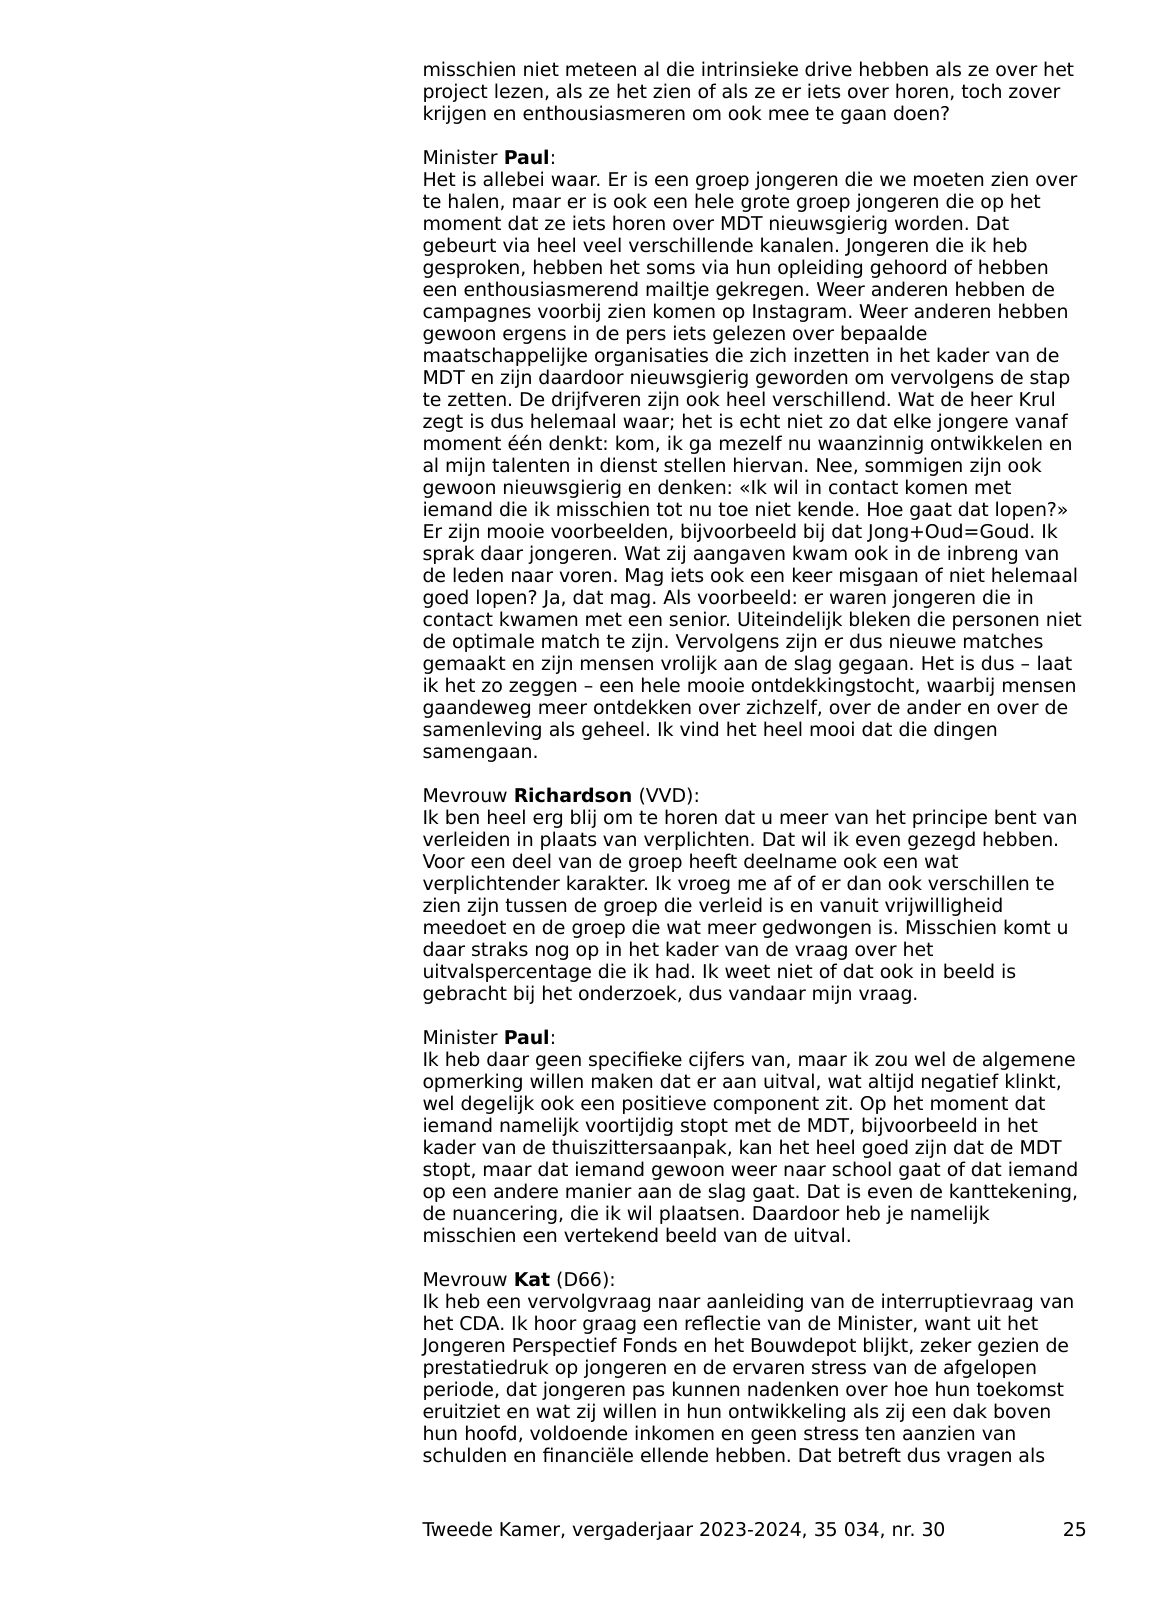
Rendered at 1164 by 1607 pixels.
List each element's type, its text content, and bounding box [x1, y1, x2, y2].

text Minister Paul: [422, 1027, 1087, 1049]
text Mevrouw Kat (D66): [422, 1269, 1087, 1291]
text Ik heb een vervolgvraag naar aanleiding van de interruptievraag van het CDA. Ik hoor graag een reflectie van de Minister, want uit het Jongeren Perspectief Fonds en het Bouwdepot blijkt, zeker gezien de prestatiedruk op jongeren en de ervaren stress van de afgelopen periode, dat jongeren pas kunnen nadenken over hoe hun toekomst eruitziet en wat zij willen in hun ontwikkeling als zij een dak boven hun hoofd, voldoende inkomen en geen stress ten aanzien van schulden en financiële ellende hebben. Dat betreft dus vragen als [422, 1291, 1087, 1467]
text Het is allebei waar. Er is een groep jongeren die we moeten zien over te halen, maar er is ook een hele grote groep jongeren die op het moment dat ze iets horen over MDT nieuwsgierig worden. Dat gebeurt via heel veel verschillende kanalen. Jongeren die ik heb gesproken, hebben het soms via hun opleiding gehoord of hebben een enthousiasmerend mailtje gekregen. Weer anderen hebben de campagnes voorbij zien komen op Instagram. Weer anderen hebben gewoon ergens in de pers iets gelezen over bepaalde maatschappelijke organisaties die zich inzetten in het kader van de MDT en zijn daardoor nieuwsgierig geworden om vervolgens de stap te zetten. De drijfveren zijn ook heel verschillend. Wat de heer Krul zegt is dus helemaal waar; het is echt niet zo dat elke jongere vanaf moment één denkt: kom, ik ga mezelf nu waanzinnig ontwikkelen en al mijn talenten in dienst stellen hiervan. Nee, sommigen zijn ook gewoon nieuwsgierig en denken: «Ik wil in contact komen met iemand die ik misschien tot nu toe niet kende. Hoe gaat dat lopen?» [422, 169, 1087, 521]
text Ik heb daar geen specifieke cijfers van, maar ik zou wel de algemene opmerking willen maken dat er aan uitval, wat altijd negatief klinkt, wel degelijk ook een positieve component zit. Op het moment dat iemand namelijk voortijdig stopt met de MDT, bijvoorbeeld in het kader van de thuiszittersaanpak, kan het heel goed zijn dat de MDT stopt, maar dat iemand gewoon weer naar school gaat of dat iemand op een andere manier aan de slag gaat. Dat is even de kanttekening, de nuancering, die ik wil plaatsen. Daardoor heb je namelijk misschien een vertekend beeld van de uitval. [422, 1049, 1087, 1247]
text Er zijn mooie voorbeelden, bijvoorbeeld bij dat Jong+Oud=Goud. Ik sprak daar jongeren. Wat zij aangaven kwam ook in de inbreng van de leden naar voren. Mag iets ook een keer misgaan of niet helemaal goed lopen? Ja, dat mag. Als voorbeeld: er waren jongeren die in contact kwamen met een senior. Uiteindelijk bleken die personen niet de optimale match te zijn. Vervolgens zijn er dus nieuwe matches gemaakt en zijn mensen vrolijk aan de slag gegaan. Het is dus – laat ik het zo zeggen – een hele mooie ontdekkingstocht, waarbij mensen gaandeweg meer ontdekken over zichzelf, over de ander en over de samenleving als geheel. Ik vind het heel mooi dat die dingen samengaan. [422, 521, 1087, 763]
text Minister Paul: [422, 147, 1087, 169]
text Mevrouw Richardson (VVD): [422, 785, 1087, 807]
text Ik ben heel erg blij om te horen dat u meer van het principe bent van verleiden in plaats van verplichten. Dat wil ik even gezegd hebben. Voor een deel van de groep heeft deelname ook een wat verplichtender karakter. Ik vroeg me af of er dan ook verschillen te zien zijn tussen de groep die verleid is en vanuit vrijwilligheid meedoet en de groep die wat meer gedwongen is. Misschien komt u daar straks nog op in het kader van de vraag over het uitvalspercentage die ik had. Ik weet niet of dat ook in beeld is gebracht bij het onderzoek, dus vandaar mijn vraag. [422, 807, 1087, 1004]
text misschien niet meteen al die intrinsieke drive hebben als ze over het project lezen, als ze het zien of als ze er iets over horen, toch zover krijgen en enthousiasmeren om ook mee te gaan doen? [422, 59, 1087, 125]
